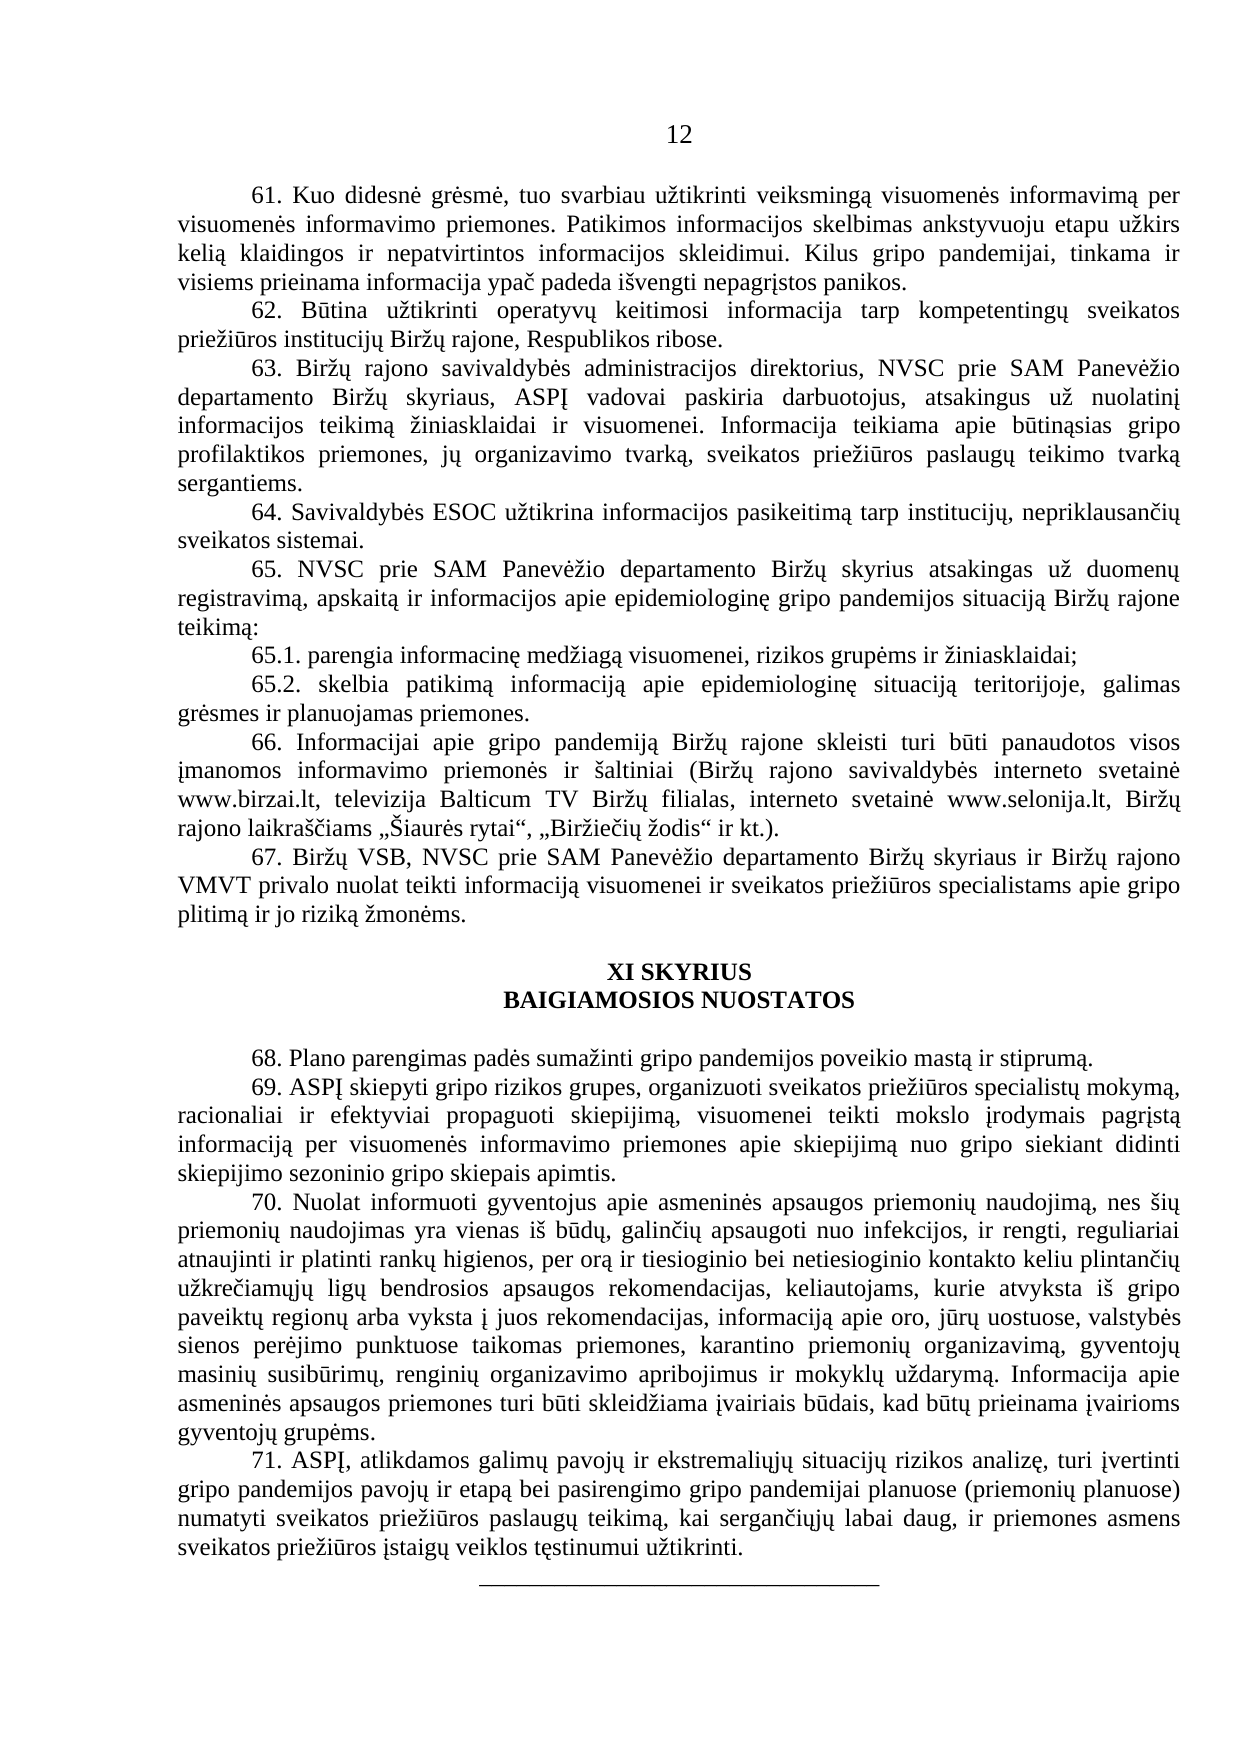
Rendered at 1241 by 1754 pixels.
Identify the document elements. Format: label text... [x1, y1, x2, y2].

text 71. ASPĮ, atlikdamos galimų pavojų ir ekstremaliųjų situacijų rizikos analizę, turi įvertinti gripo pandemijos pavojų ir etapą bei pasirengimo gripo pandemijai planuose (priemonių planuose) numatyti sveikatos priežiūros paslaugų teikimą, kai sergančiųjų labai daug, ir priemones asmens sveikatos priežiūros įstaigų veiklos tęstinumui užtikrinti. [177, 1445, 1181, 1560]
text 67. Biržų VSB, NVSC prie SAM Panevėžio departamento Biržų skyriaus ir Biržų rajono VMVT privalo nuolat teikti informaciją visuomenei ir sveikatos priežiūros specialistams apie gripo plitimą ir jo riziką žmonėms. [177, 842, 1181, 928]
text ________________________________ [177, 1560, 1181, 1589]
text XI SKYRIUS [177, 957, 1181, 985]
text BAIGIAMOSIOS NUOSTATOS [177, 985, 1181, 1014]
text 65. NVSC prie SAM Panevėžio departamento Biržų skyrius atsakingas už duomenų registravimą, apskaitą ir informacijos apie epidemiologinę gripo pandemijos situaciją Biržų rajone teikimą: [177, 554, 1181, 640]
text 68. Plano parengimas padės sumažinti gripo pandemijos poveikio mastą ir stiprumą. [177, 1043, 1181, 1072]
text 66. Informacijai apie gripo pandemiją Biržų rajone skleisti turi būti panaudotos visos įmanomos informavimo priemonės ir šaltiniai (Biržų rajono savivaldybės interneto svetainė www.birzai.lt, televizija Balticum TV Biržų filialas, interneto svetainė www.selonija.lt, Biržų rajono laikraščiams „Šiaurės rytai“, „Biržiečių žodis“ ir kt.). [177, 727, 1181, 842]
text 65.1. parengia informacinę medžiagą visuomenei, rizikos grupėms ir žiniasklaidai; [177, 640, 1181, 669]
text 63. Biržų rajono savivaldybės administracijos direktorius, NVSC prie SAM Panevėžio departamento Biržų skyriaus, ASPĮ vadovai paskiria darbuotojus, atsakingus už nuolatinį informacijos teikimą žiniasklaidai ir visuomenei. Informacija teikiama apie būtinąsias gripo profilaktikos priemones, jų organizavimo tvarką, sveikatos priežiūros paslaugų teikimo tvarką sergantiems. [177, 353, 1181, 497]
text 62. Būtina užtikrinti operatyvų keitimosi informacija tarp kompetentingų sveikatos priežiūros institucijų Biržų rajone, Respublikos ribose. [177, 295, 1181, 353]
text 61. Kuo didesnė grėsmė, tuo svarbiau užtikrinti veiksmingą visuomenės informavimą per visuomenės informavimo priemones. Patikimos informacijos skelbimas ankstyvuoju etapu užkirs kelią klaidingos ir nepatvirtintos informacijos skleidimui. Kilus gripo pandemijai, tinkama ir visiems prieinama informacija ypač padeda išvengti nepagrįstos panikos. [177, 180, 1181, 295]
text 64. Savivaldybės ESOC užtikrina informacijos pasikeitimą tarp institucijų, nepriklausančių sveikatos sistemai. [177, 497, 1181, 554]
text 70. Nuolat informuoti gyventojus apie asmeninės apsaugos priemonių naudojimą, nes šių priemonių naudojimas yra vienas iš būdų, galinčių apsaugoti nuo infekcijos, ir rengti, reguliariai atnaujinti ir platinti rankų higienos, per orą ir tiesioginio bei netiesioginio kontakto keliu plintančių užkrečiamųjų ligų bendrosios apsaugos rekomendacijas, keliautojams, kurie atvyksta iš gripo paveiktų regionų arba vyksta į juos rekomendacijas, informaciją apie oro, jūrų uostuose, valstybės sienos perėjimo punktuose taikomas priemones, karantino priemonių organizavimą, gyventojų masinių susibūrimų, renginių organizavimo apribojimus ir mokyklų uždarymą. Informacija apie asmeninės apsaugos priemones turi būti skleidžiama įvairiais būdais, kad būtų prieinama įvairioms gyventojų grupėms. [177, 1187, 1181, 1445]
text 69. aspį skiepyti gripo rizikos grupes, organizuoti sveikatos priežiūros specialistų mokymą, racionaliai ir efektyviai propaguoti skiepijimą, visuomenei teikti mokslo įrodymais pagrįstą informaciją per visuomenės informavimo priemones apie skiepijimą nuo gripo siekiant didinti skiepijimo sezoninio gripo skiepais apimtis. [177, 1072, 1181, 1187]
text 65.2. skelbia patikimą informaciją apie epidemiologinę situaciją teritorijoje, galimas grėsmes ir planuojamas priemones. [177, 669, 1181, 727]
